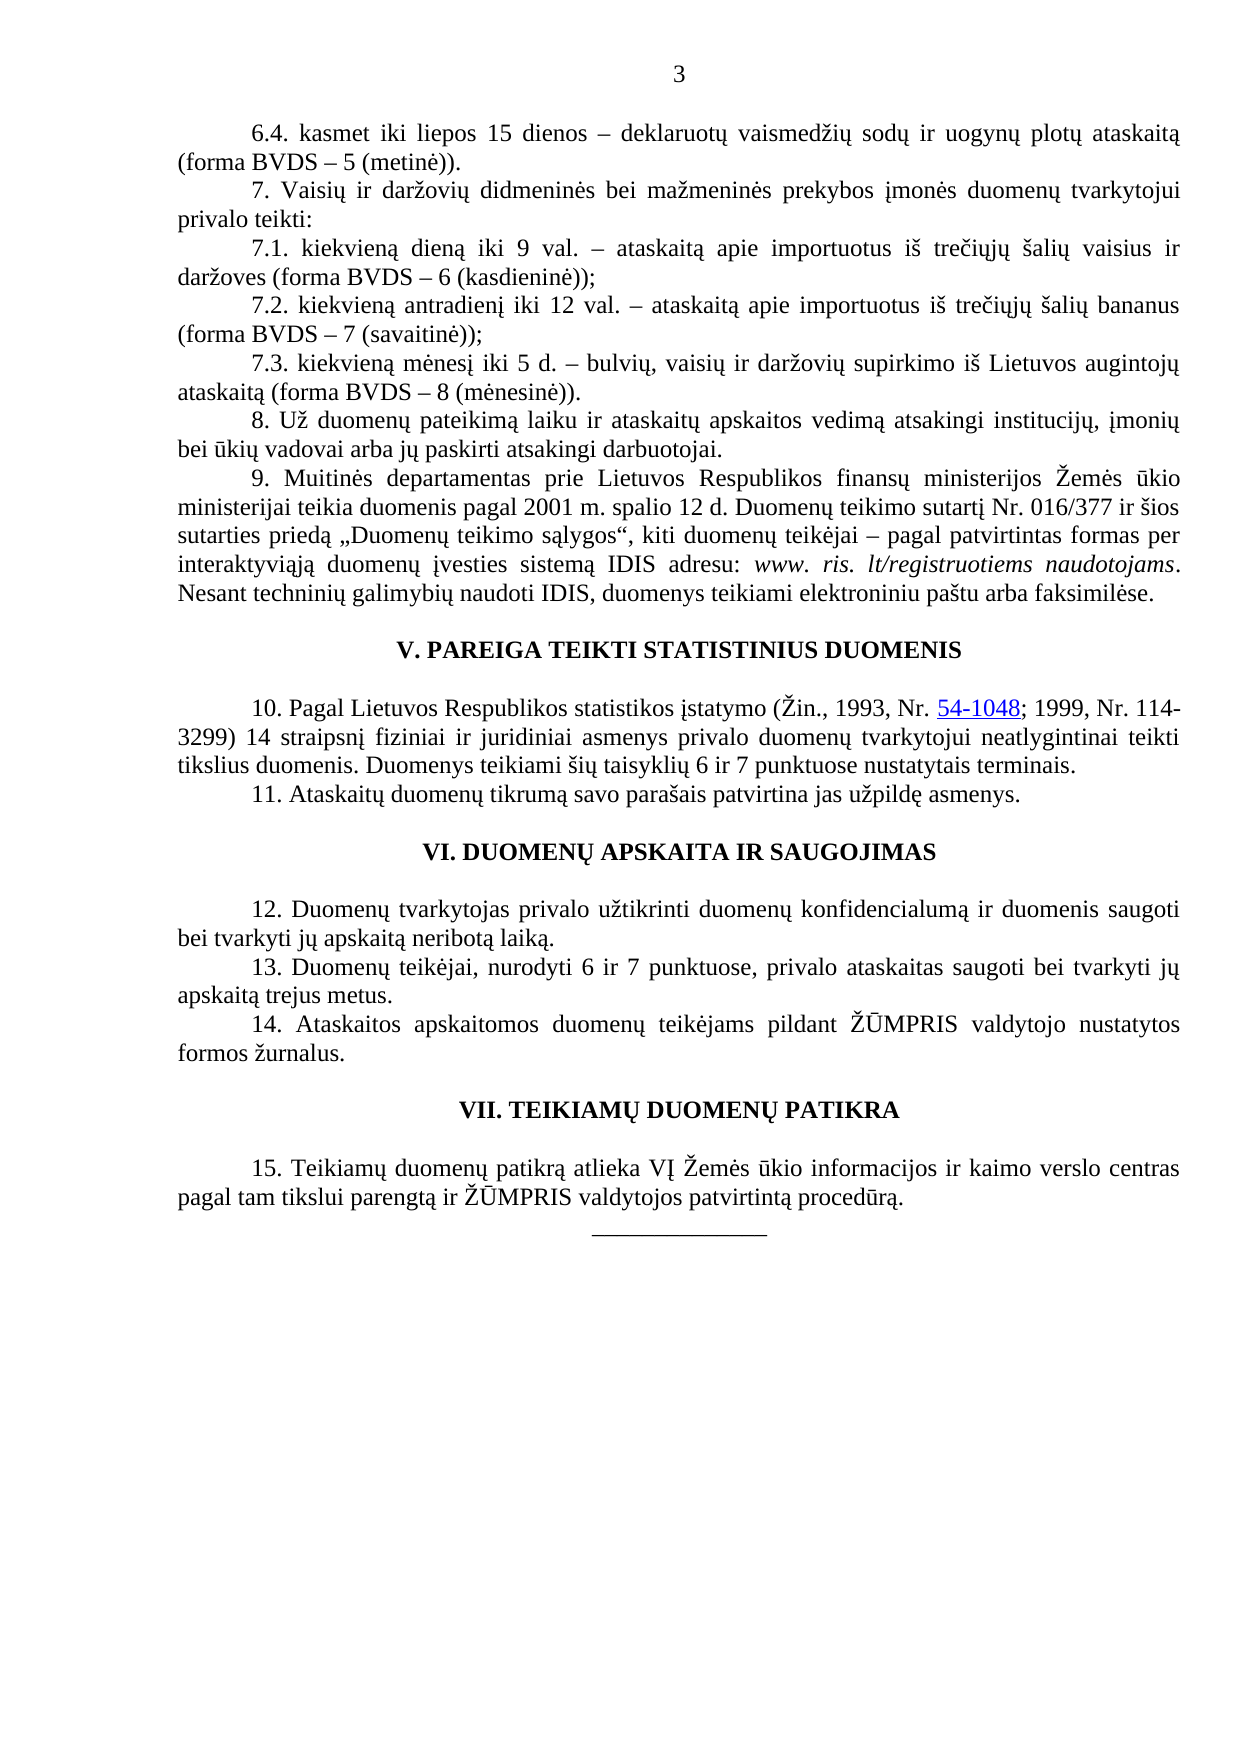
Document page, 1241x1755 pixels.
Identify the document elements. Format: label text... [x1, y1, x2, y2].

text 14. Ataskaitos apskaitomos duomenų teikėjams pildant ŽŪMPRIS valdytojo nustatytos formos žurnalus. [177, 1009, 1181, 1067]
text 10. Pagal Lietuvos Respublikos statistikos įstatymo (Žin., 1993, Nr. 54-1048; 1999, Nr. 114-3299) 14 straipsnį fiziniai ir juridiniai asmenys privalo duomenų tvarkytojui neatlygintinai teikti tikslius duomenis. Duomenys teikiami šių taisyklių 6 ir 7 punktuose nustatytais terminais. [177, 693, 1181, 779]
text 15. Teikiamų duomenų patikrą atlieka VĮ Žemės ūkio informacijos ir kaimo verslo centras pagal tam tikslui parengtą ir ŽŪMPRIS valdytojos patvirtintą procedūrą. [177, 1153, 1181, 1211]
text 11. Ataskaitų duomenų tikrumą savo parašais patvirtina jas užpildę asmenys. [177, 779, 1181, 808]
text 6.4. kasmet iki liepos 15 dienos – deklaruotų vaismedžių sodų ir uogynų plotų ataskaitą (forma BVDS – 5 (metinė)). [177, 118, 1181, 176]
text 7.3. kiekvieną mėnesį iki 5 d. – bulvių, vaisių ir daržovių supirkimo iš Lietuvos augintojų ataskaitą (forma BVDS – 8 (mėnesinė)). [177, 348, 1181, 406]
text V. PAREIGA TEIKTI STATISTINIUS DUOMENIS [177, 636, 1181, 664]
text ______________ [177, 1211, 1181, 1239]
text 7.1. kiekvieną dieną iki 9 val. – ataskaitą apie importuotus iš trečiųjų šalių vaisius ir daržoves (forma BVDS – 6 (kasdieninė)); [177, 233, 1181, 291]
text 12. Duomenų tvarkytojas privalo užtikrinti duomenų konfidencialumą ir duomenis saugoti bei tvarkyti jų apskaitą neribotą laiką. [177, 894, 1181, 952]
text 7. Vaisių ir daržovių didmeninės bei mažmeninės prekybos įmonės duomenų tvarkytojui privalo teikti: [177, 176, 1181, 233]
text 8. Už duomenų pateikimą laiku ir ataskaitų apskaitos vedimą atsakingi institucijų, įmonių bei ūkių vadovai arba jų paskirti atsakingi darbuotojai. [177, 406, 1181, 463]
text 9. Muitinės departamentas prie Lietuvos Respublikos finansų ministerijos Žemės ūkio ministerijai teikia duomenis pagal 2001 m. spalio 12 d. Duomenų teikimo sutartį Nr. 016/377 ir šios sutarties priedą „Duomenų teikimo sąlygos“, kiti duomenų teikėjai – pagal patvirtintas formas per interaktyviąją duomenų įvesties sistemą IDIS adresu: www. ris. lt/registruotiems naudotojams. Nesant techninių galimybių naudoti IDIS, duomenys teikiami elektroniniu paštu arba faksimilėse. [177, 463, 1181, 607]
text 13. Duomenų teikėjai, nurodyti 6 ir 7 punktuose, privalo ataskaitas saugoti bei tvarkyti jų apskaitą trejus metus. [177, 952, 1181, 1009]
text 7.2. kiekvieną antradienį iki 12 val. – ataskaitą apie importuotus iš trečiųjų šalių bananus (forma BVDS – 7 (savaitinė)); [177, 291, 1181, 348]
text VII. TEIKIAMŲ DUOMENŲ PATIKRA [177, 1096, 1181, 1124]
text VI. Duomenų apskaita ir saugojimas [177, 837, 1181, 866]
